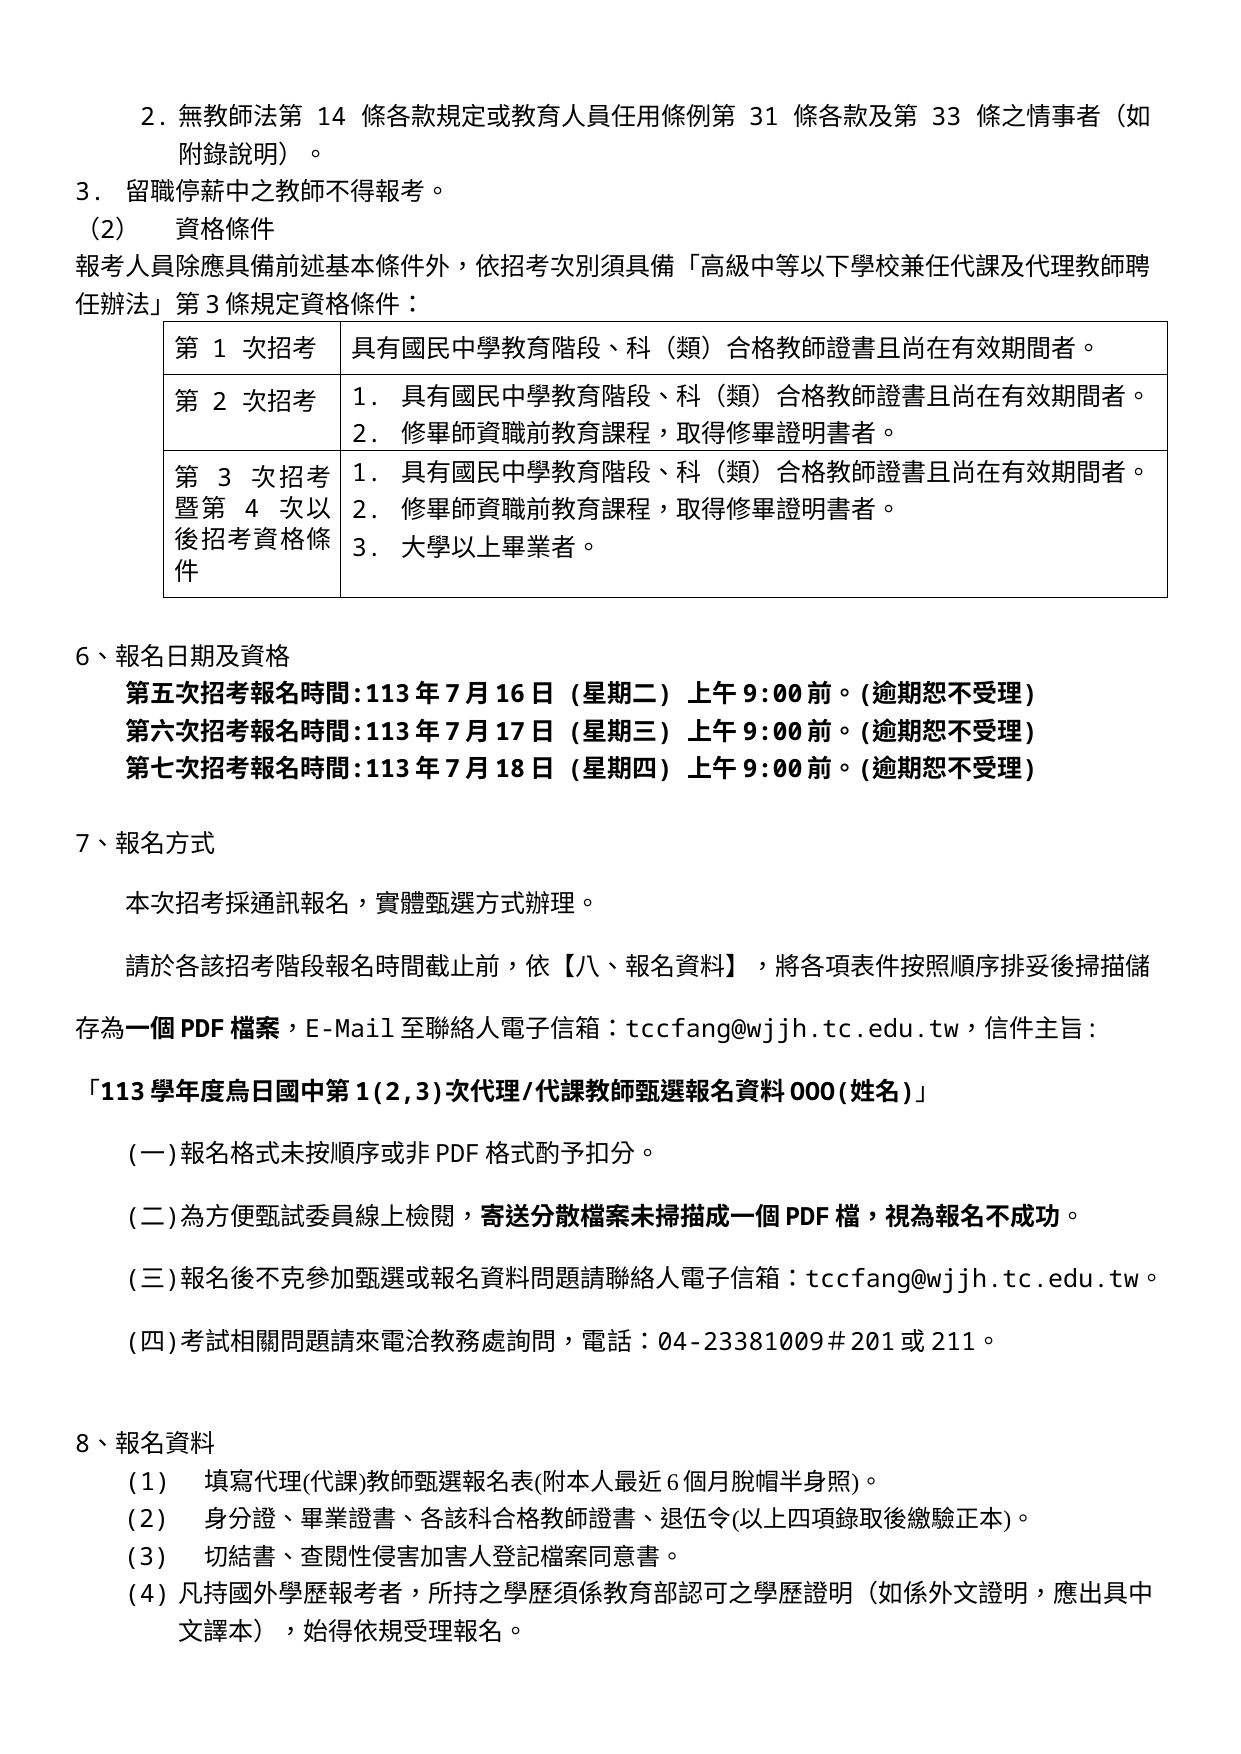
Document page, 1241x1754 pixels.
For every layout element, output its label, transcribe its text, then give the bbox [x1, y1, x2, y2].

text (一)報名格式未按順序或非PDF格式酌予扣分。 [75, 1110, 1165, 1173]
table_cell 第 2 次招考 [164, 375, 340, 450]
list 報名日期及資格 [75, 635, 1165, 673]
list 凡持國外學歷報考者，所持之學歷須係教育部認可之學歷證明（如係外文證明，應出具中文譯本），始得依規受理報名。 [124, 1573, 1165, 1648]
table_cell 具有國民中學教育階段、科（類）合格教師證書且尚在有效期間者。 修畢師資職前教育課程，取得修畢證明書者。 大學以上畢業者。 [341, 451, 1167, 597]
list 切結書、查閱性侵害加害人登記檔案同意書。 [104, 1535, 1165, 1573]
list 第七次招考報名時間:113年7月18日 (星期四) 上午9:00前。(逾期恕不受理) [75, 748, 1165, 785]
list 資格條件 [75, 208, 1168, 246]
table_cell 第 3 次招考暨第 4 次以後招考資格條件 [164, 451, 340, 597]
text 本次招考採通訊報名，實體甄選方式辦理。 [75, 860, 1165, 923]
list 填寫代理(代課)教師甄選報名表(附本人最近6個月脫帽半身照)。 [104, 1460, 1165, 1498]
text (三)報名後不克參加甄選或報名資料問題請聯絡人電子信箱：tccfang@wjjh.tc.edu.tw。 [75, 1235, 1165, 1298]
list 報名方式 [75, 823, 1165, 860]
list 第六次招考報名時間:113年7月17日 (星期三) 上午9:00前。(逾期恕不受理) [75, 710, 1165, 748]
table_cell 具有國民中學教育階段、科（類）合格教師證書且尚在有效期間者。 修畢師資職前教育課程，取得修畢證明書者。 [341, 375, 1167, 450]
table_header 第 1 次招考 [164, 322, 340, 374]
table_header 具有國民中學教育階段、科（類）合格教師證書且尚在有效期間者。 [341, 322, 1167, 374]
list 報考人員除應具備前述基本條件外，依招考次別須具備「高級中等以下學校兼任代課及代理教師聘任辦法」第3條規定資格條件： [45, 246, 1168, 321]
list 第五次招考報名時間:113年7月16日 (星期二) 上午9:00前。(逾期恕不受理) [75, 673, 1165, 710]
list 無教師法第 14 條各款規定或教育人員任用條例第 31 條各款及第 33 條之情事者（如附錄說明）。 [140, 96, 1168, 171]
list 身分證、畢業證書、各該科合格教師證書、退伍令(以上四項錄取後繳驗正本)。 [104, 1498, 1165, 1535]
text (四)考試相關問題請來電洽教務處詢問，電話：04-23381009＃201或211。 [75, 1298, 1165, 1360]
list 留職停薪中之教師不得報考。 [75, 171, 1168, 208]
text (二)為方便甄試委員線上檢閱，寄送分散檔案未掃描成一個PDF檔，視為報名不成功。 [75, 1173, 1165, 1235]
text 請於各該招考階段報名時間截止前，依【八、報名資料】，將各項表件按照順序排妥後掃描儲存為一個PDF檔案，E-Mail至聯絡人電子信箱：tccfang@wjjh.tc.edu.tw，信件主旨:「113學年度烏日國中第1(2,3)次代理/代課教師甄選報名資料OOO(姓名)」 [75, 923, 1165, 1110]
list 報名資料 [75, 1423, 1165, 1460]
